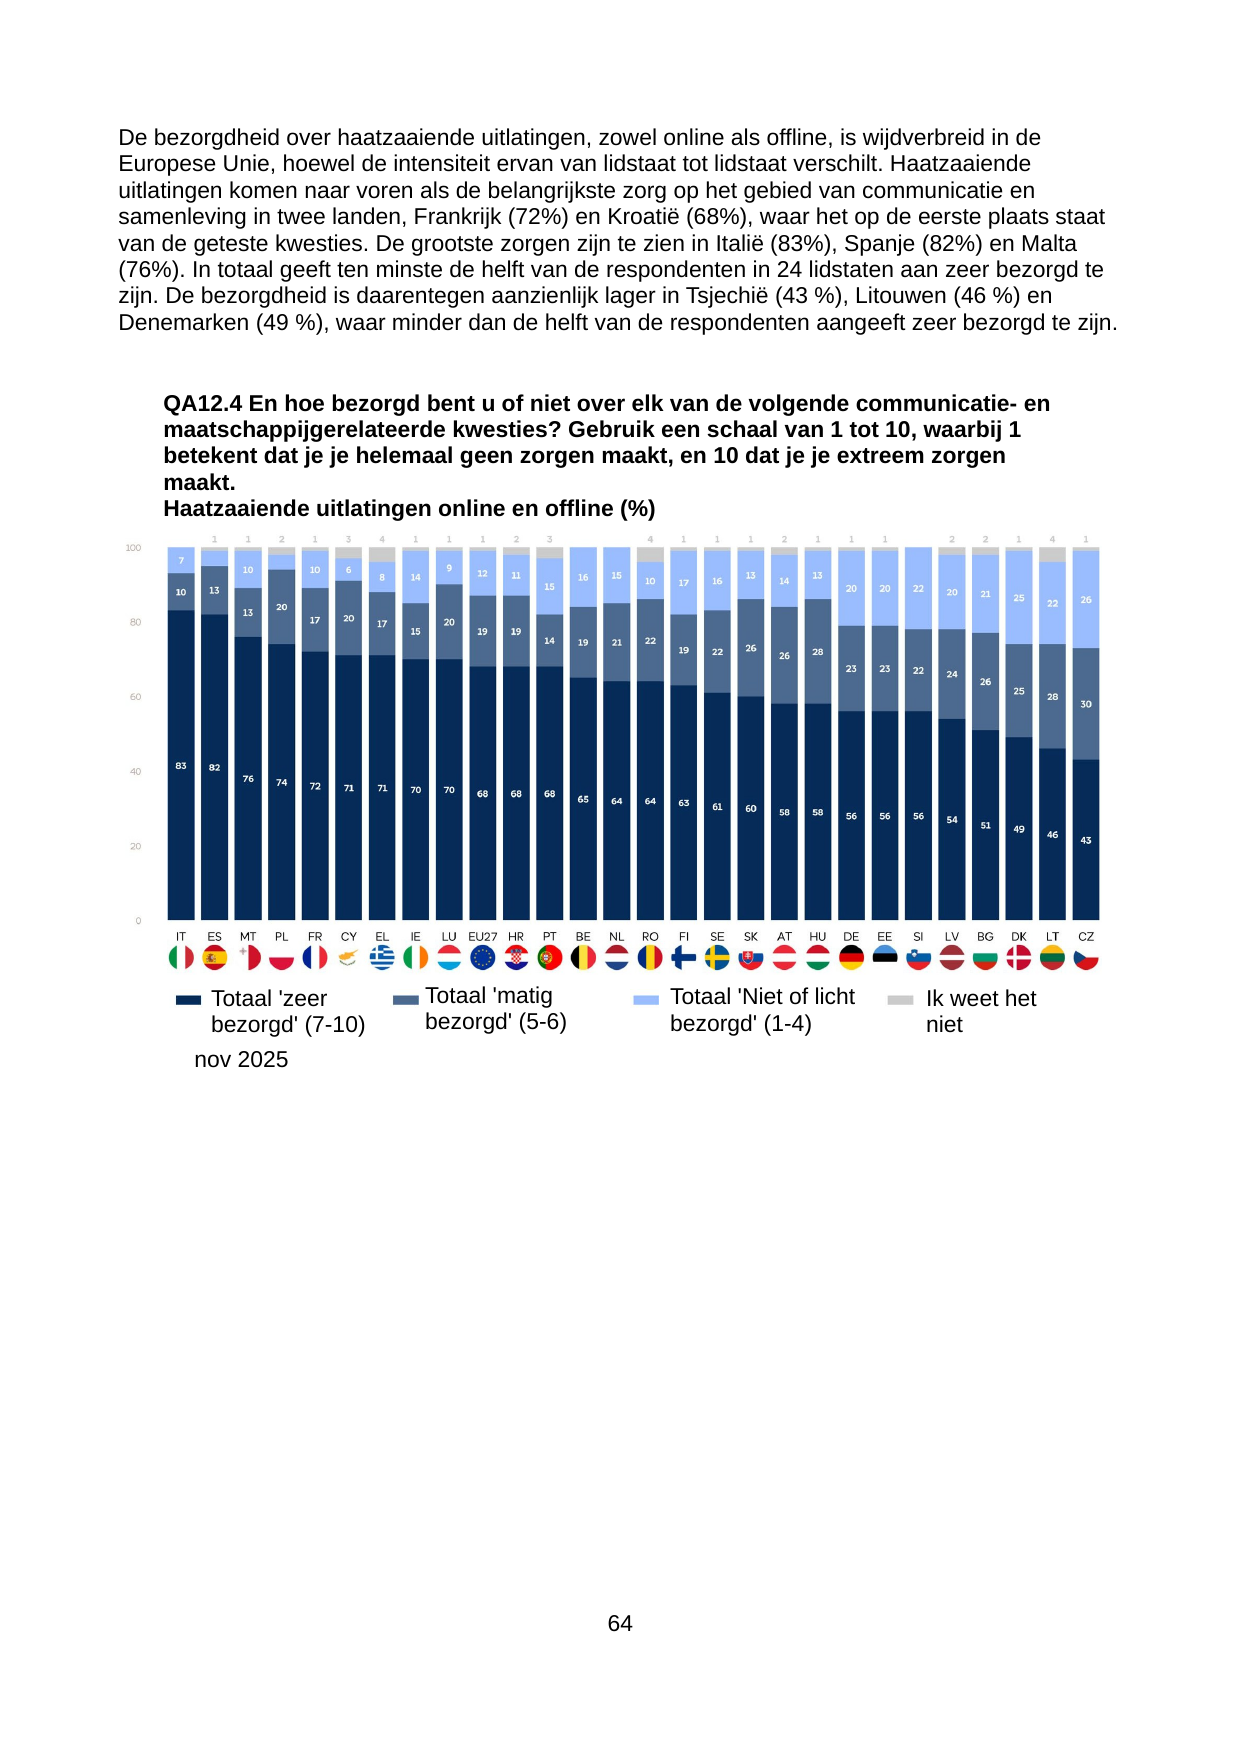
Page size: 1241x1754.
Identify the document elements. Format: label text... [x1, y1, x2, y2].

picture [168, 986, 918, 1008]
picture [121, 531, 1102, 981]
picture [543, 992, 549, 1002]
text De bezorgdheid over haatzaaiende uitlatingen, zowel online als offline, is wijdverbreid in de Europese Unie, hoewel de intensiteit ervan van lidstaat tot lidstaat verschilt. Haatzaaiende uitlatingen komen naar voren als de belangrijkste zorg op het gebied van communicatie en samenleving in twee landen, Frankrijk (72%) en Kroatië (68%), waar het op de eerste plaats staat van de geteste kwesties. De grootste zorgen zijn te zien in Italië (83%), Spanje (82%) en Malta (76%). In totaal geeft ten minste de helft van de respondenten in 24 lidstaten aan zeer bezorgd te zijn. De bezorgdheid is daarentegen aanzienlijk lager in Tsjechië (43 %), Litouwen (46 %) en Denemarken (49 %), waar minder dan de helft van de respondenten aangeeft zeer bezorgd te zijn. [118, 124, 1122, 335]
